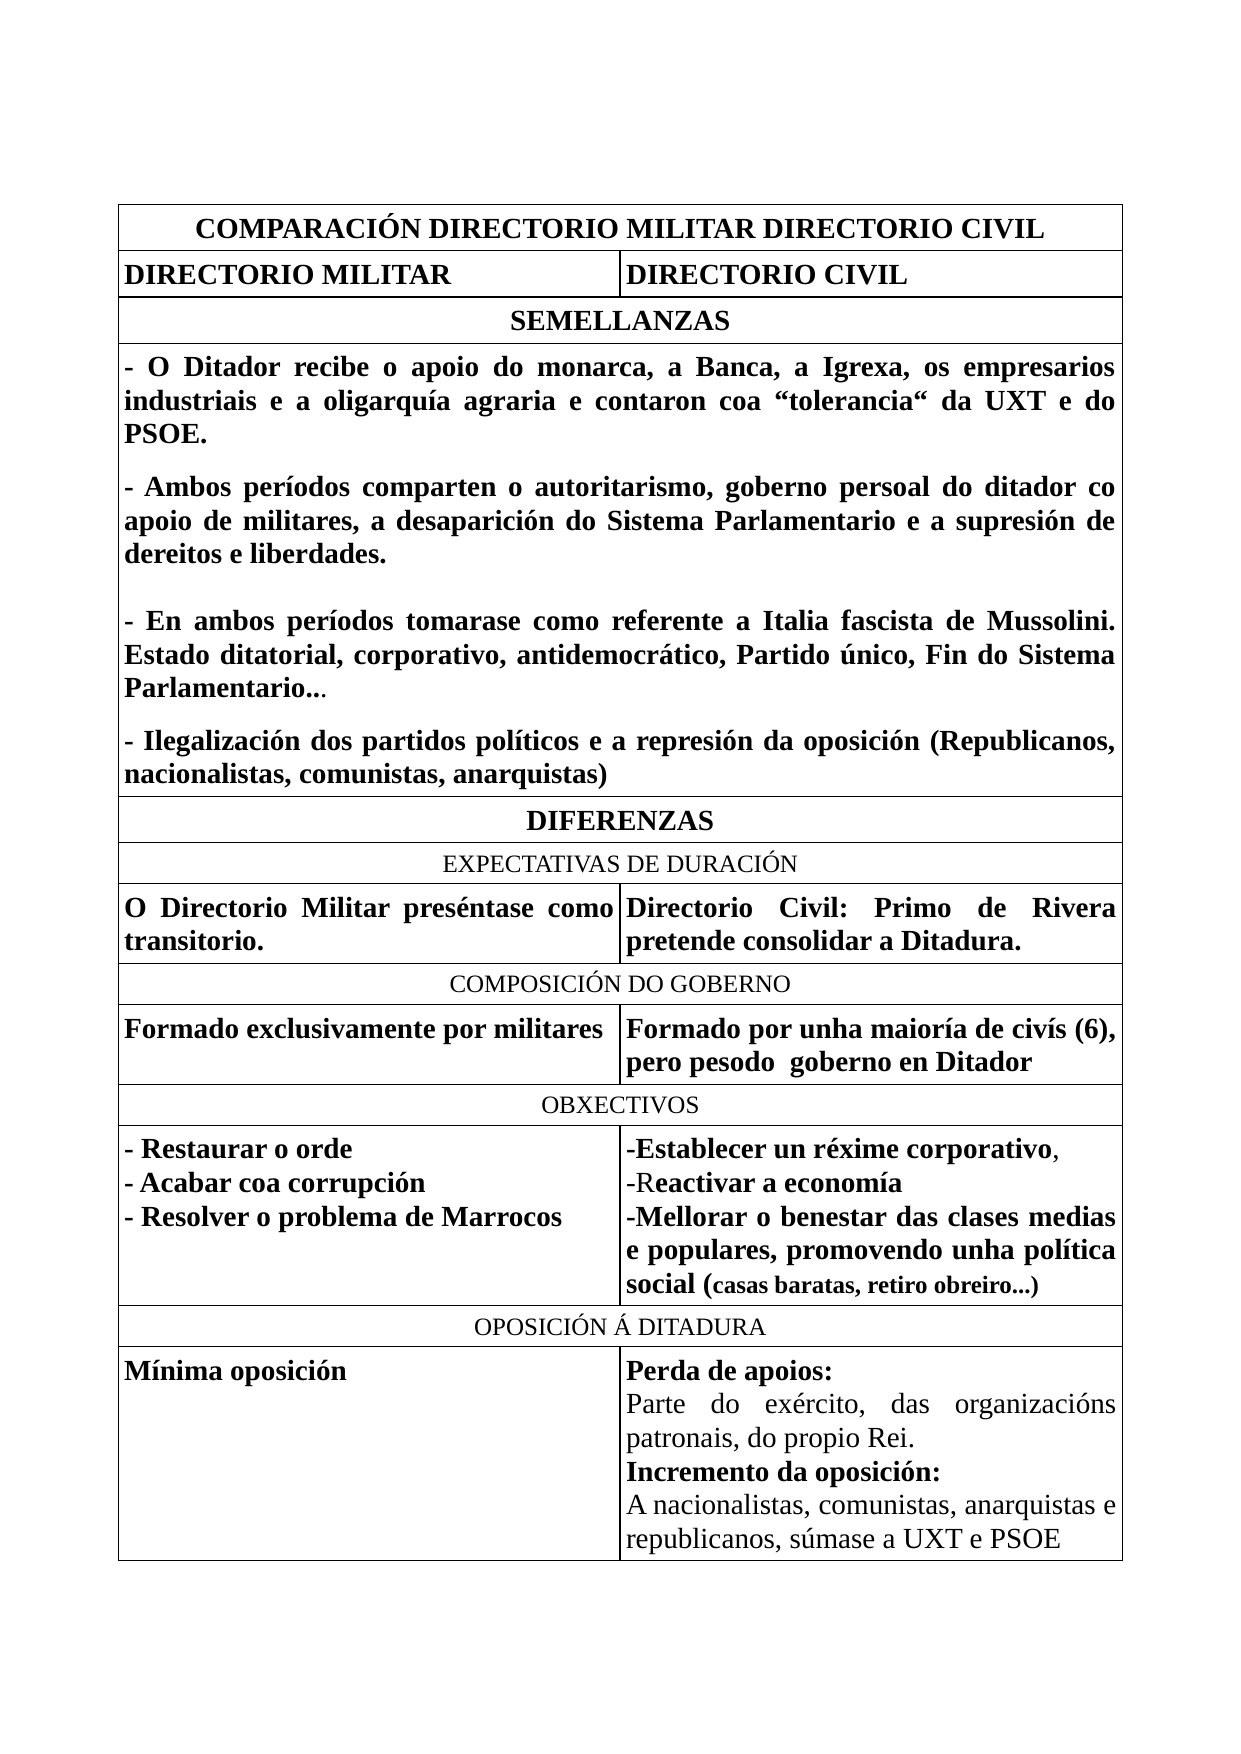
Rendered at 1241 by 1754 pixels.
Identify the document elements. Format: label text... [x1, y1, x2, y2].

table_cell Mínima oposición [119, 1347, 619, 1560]
table_cell OPOSICIÓN Á DITADURA [119, 1306, 1122, 1346]
table_cell DIFERENZAS [119, 797, 1122, 842]
table_cell Directorio Civil: Primo de Rivera pretende consolidar a Ditadura. [621, 884, 1122, 963]
table_cell Formado exclusivamente por militares [119, 1005, 619, 1083]
table_cell - O Ditador recibe o apoio do monarca, a Banca, a Igrexa, os empresarios industriais e a oligarquía agraria e contaron coa “tolerancia“ da UXT e do PSOE. - Ambos períodos comparten o autoritarismo, goberno persoal do ditador co apoio de militares, a desaparición do Sistema Parlamentario e a supresión de dereitos e liberdades. - En ambos períodos tomarase como referente a Italia fascista de Mussolini. Estado ditatorial, corporativo, antidemocrático, Partido único, Fin do Sistema Parlamentario... - Ilegalización dos partidos políticos e a represión da oposición (Republicanos, nacionalistas, comunistas, anarquistas) [119, 344, 1122, 796]
table_cell DIRECTORIO MILITAR [119, 251, 619, 296]
table_cell - Restaurar o orde - Acabar coa corrupción - Resolver o problema de Marrocos [119, 1126, 619, 1305]
table_cell Perda de apoios: Parte do exército, das organizacións patronais, do propio Rei. Incremento da oposición: A nacionalistas, comunistas, anarquistas e republicanos, súmase a UXT e PSOE [621, 1347, 1122, 1560]
table_cell EXPECTATIVAS DE DURACIÓN [119, 843, 1122, 883]
table_cell SEMELLANZAS [119, 298, 1122, 342]
table_cell OBXECTIVOS [119, 1085, 1122, 1125]
table_header COMPARACIÓN DIRECTORIO MILITAR DIRECTORIO CIVIL [119, 205, 1122, 250]
table_cell DIRECTORIO CIVIL [621, 251, 1122, 296]
table_cell O Directorio Militar preséntase como transitorio. [119, 884, 619, 963]
table_cell Formado por unha maioría de civís (6), pero pesodo goberno en Ditador [621, 1005, 1122, 1083]
table_cell COMPOSICIÓN DO GOBERNO [119, 964, 1122, 1004]
table_cell -Establecer un réxime corporativo, -Reactivar a economía -Mellorar o benestar das clases medias e populares, promovendo unha política social (casas baratas, retiro obreiro...) [621, 1126, 1122, 1305]
